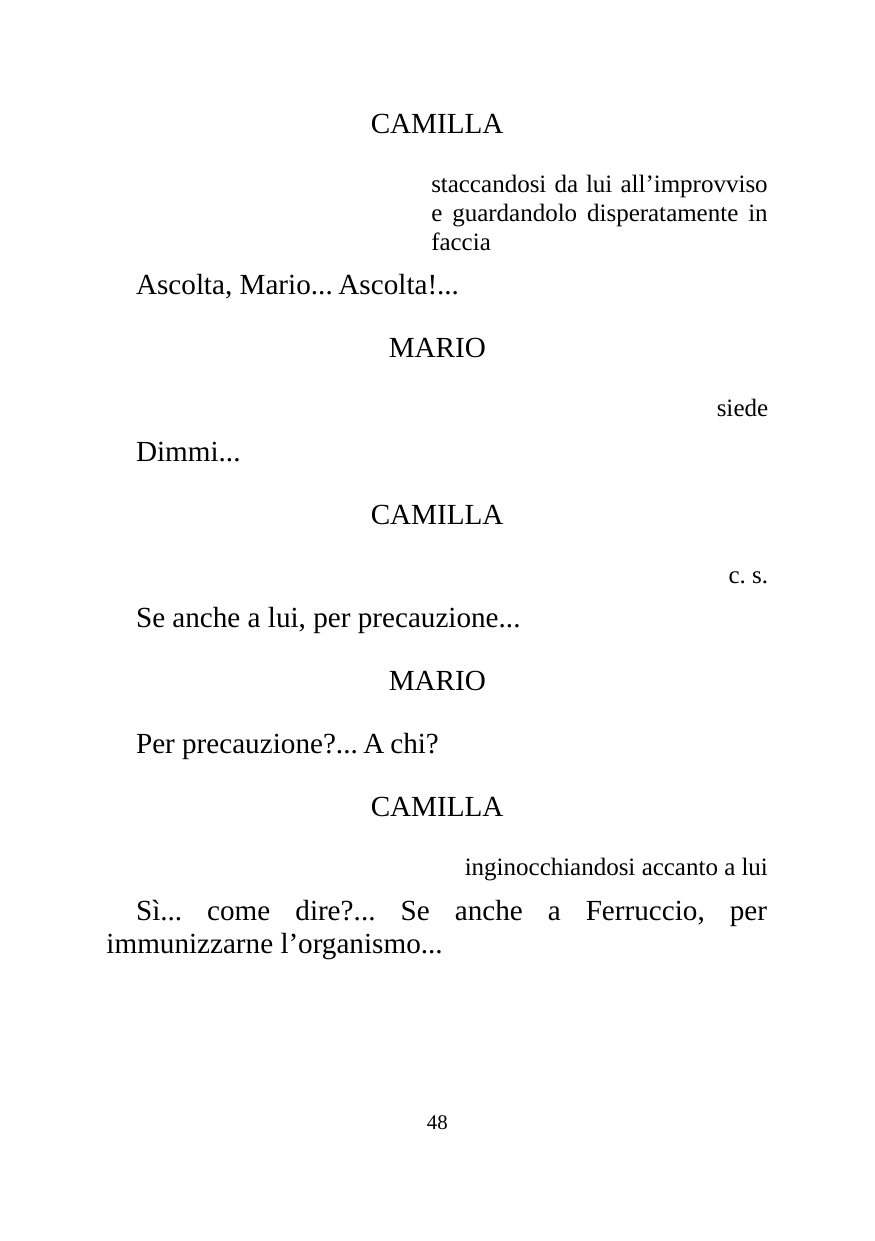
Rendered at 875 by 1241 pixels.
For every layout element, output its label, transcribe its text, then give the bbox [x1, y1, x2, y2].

text MARIO [106, 330, 768, 364]
text siede [431, 393, 768, 422]
text inginocchiandosi accanto a lui [431, 852, 768, 881]
text Per precauzione?... A chi? [106, 726, 768, 760]
text CAMILLA [106, 789, 768, 823]
text staccandosi da lui all’improvviso e guardandolo disperatamente in faccia [431, 169, 768, 256]
text c. s. [431, 560, 768, 589]
text Ascolta, Mario... Ascolta!... [106, 267, 768, 301]
text Se anche a lui, per precauzione... [106, 600, 768, 634]
text MARIO [106, 663, 768, 697]
text CAMILLA [106, 497, 768, 530]
text Sì... come dire?... Se anche a Ferruccio, per immunizzarne l’organismo... [106, 893, 768, 960]
text CAMILLA [106, 106, 768, 140]
text Dimmi... [106, 434, 768, 467]
